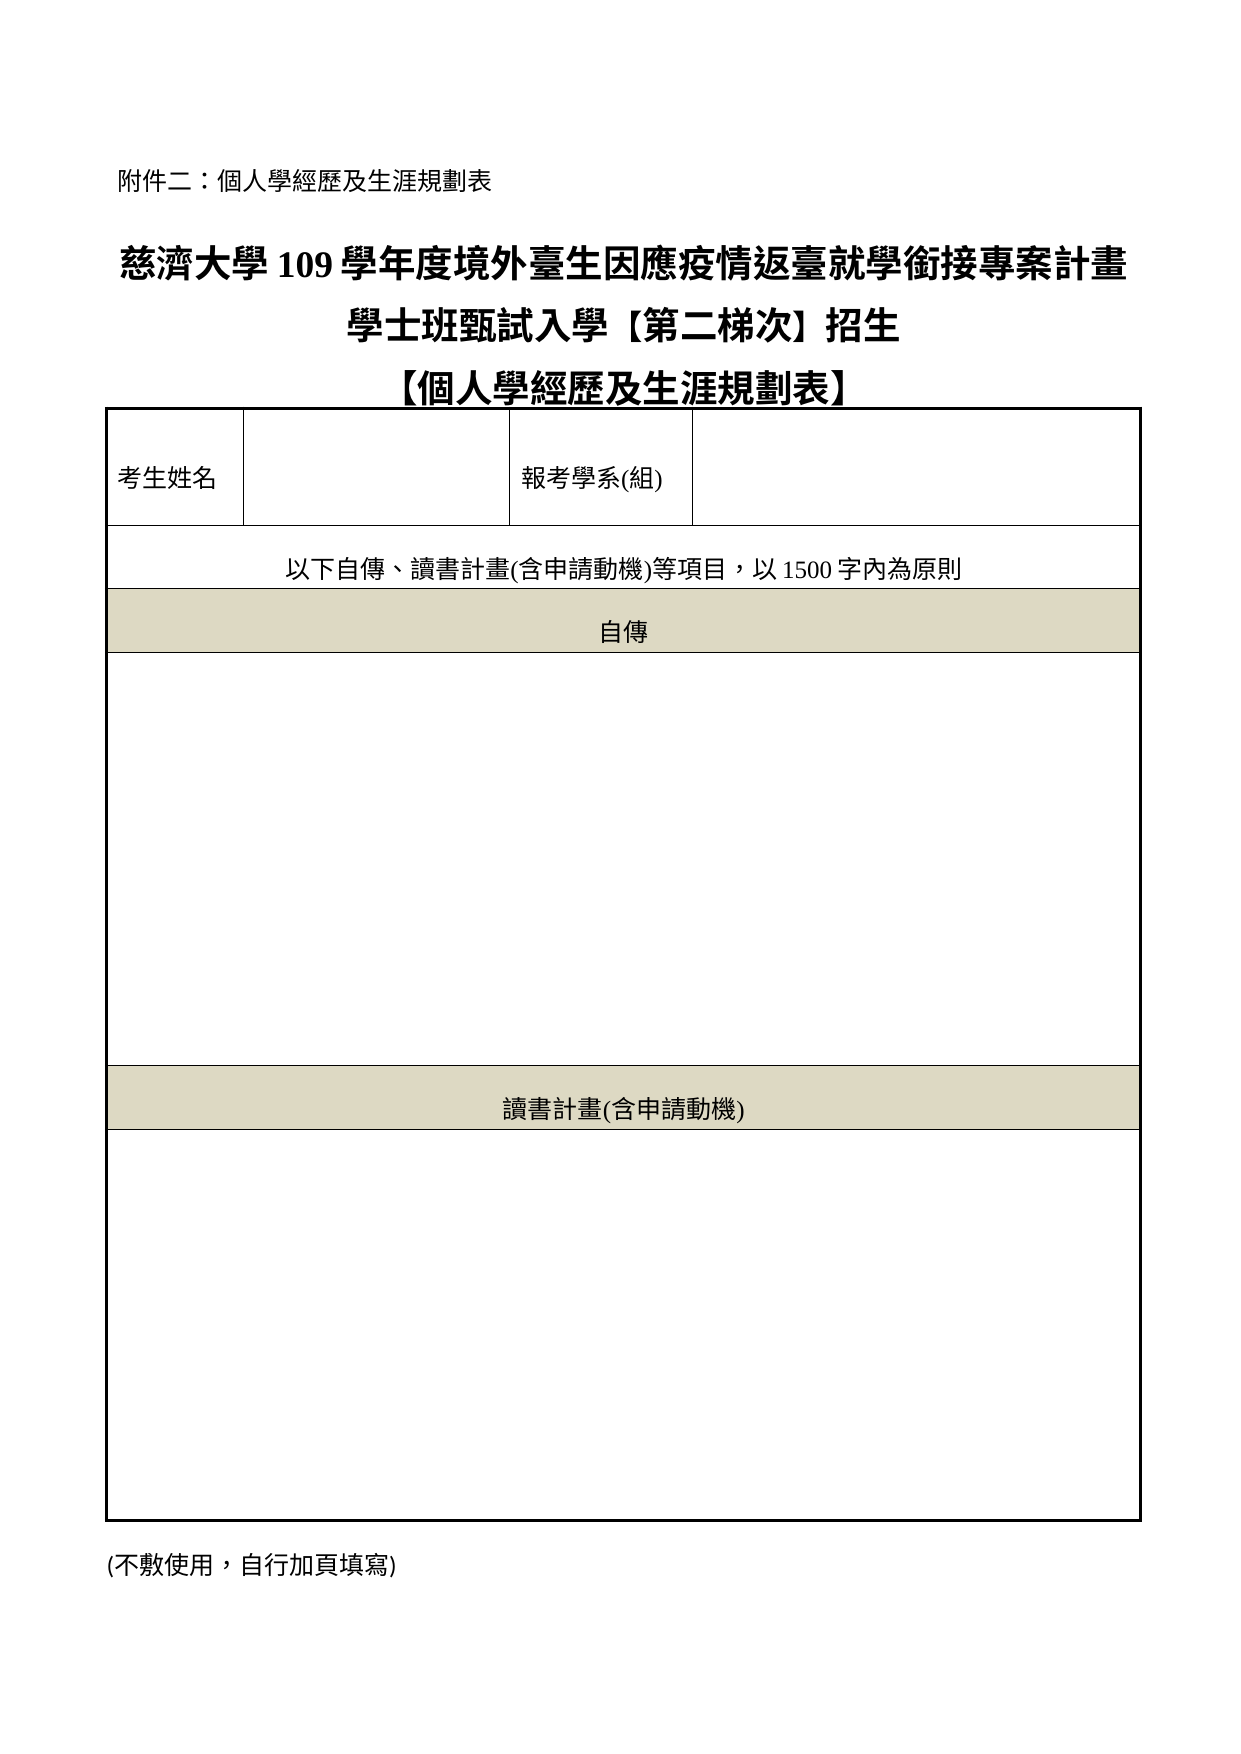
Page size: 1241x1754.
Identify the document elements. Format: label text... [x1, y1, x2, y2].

text 慈濟大學109學年度境外臺生因應疫情返臺就學銜接專案計畫學士班甄試入學【第二梯次】招生 [106, 219, 1140, 344]
table_cell 以下自傳、讀書計畫(含申請動機)等項目，以1500字內為原則 [108, 526, 1139, 588]
table_header [693, 410, 1139, 525]
table_header 考生姓名 [108, 410, 243, 525]
table_header 報考學系(組) [510, 410, 692, 525]
table_cell 自傳 [108, 589, 1139, 652]
table_cell [108, 1130, 1139, 1519]
subtitle 附件二：個人學經歷及生涯規劃表 [118, 138, 1140, 200]
table_cell 讀書計畫(含申請動機) [108, 1066, 1139, 1129]
table_cell [108, 653, 1139, 1065]
text 【個人學經歷及生涯規劃表】 [106, 344, 1140, 407]
text (不敷使用，自行加頁填寫) [106, 1522, 1140, 1584]
table_header [244, 410, 509, 525]
